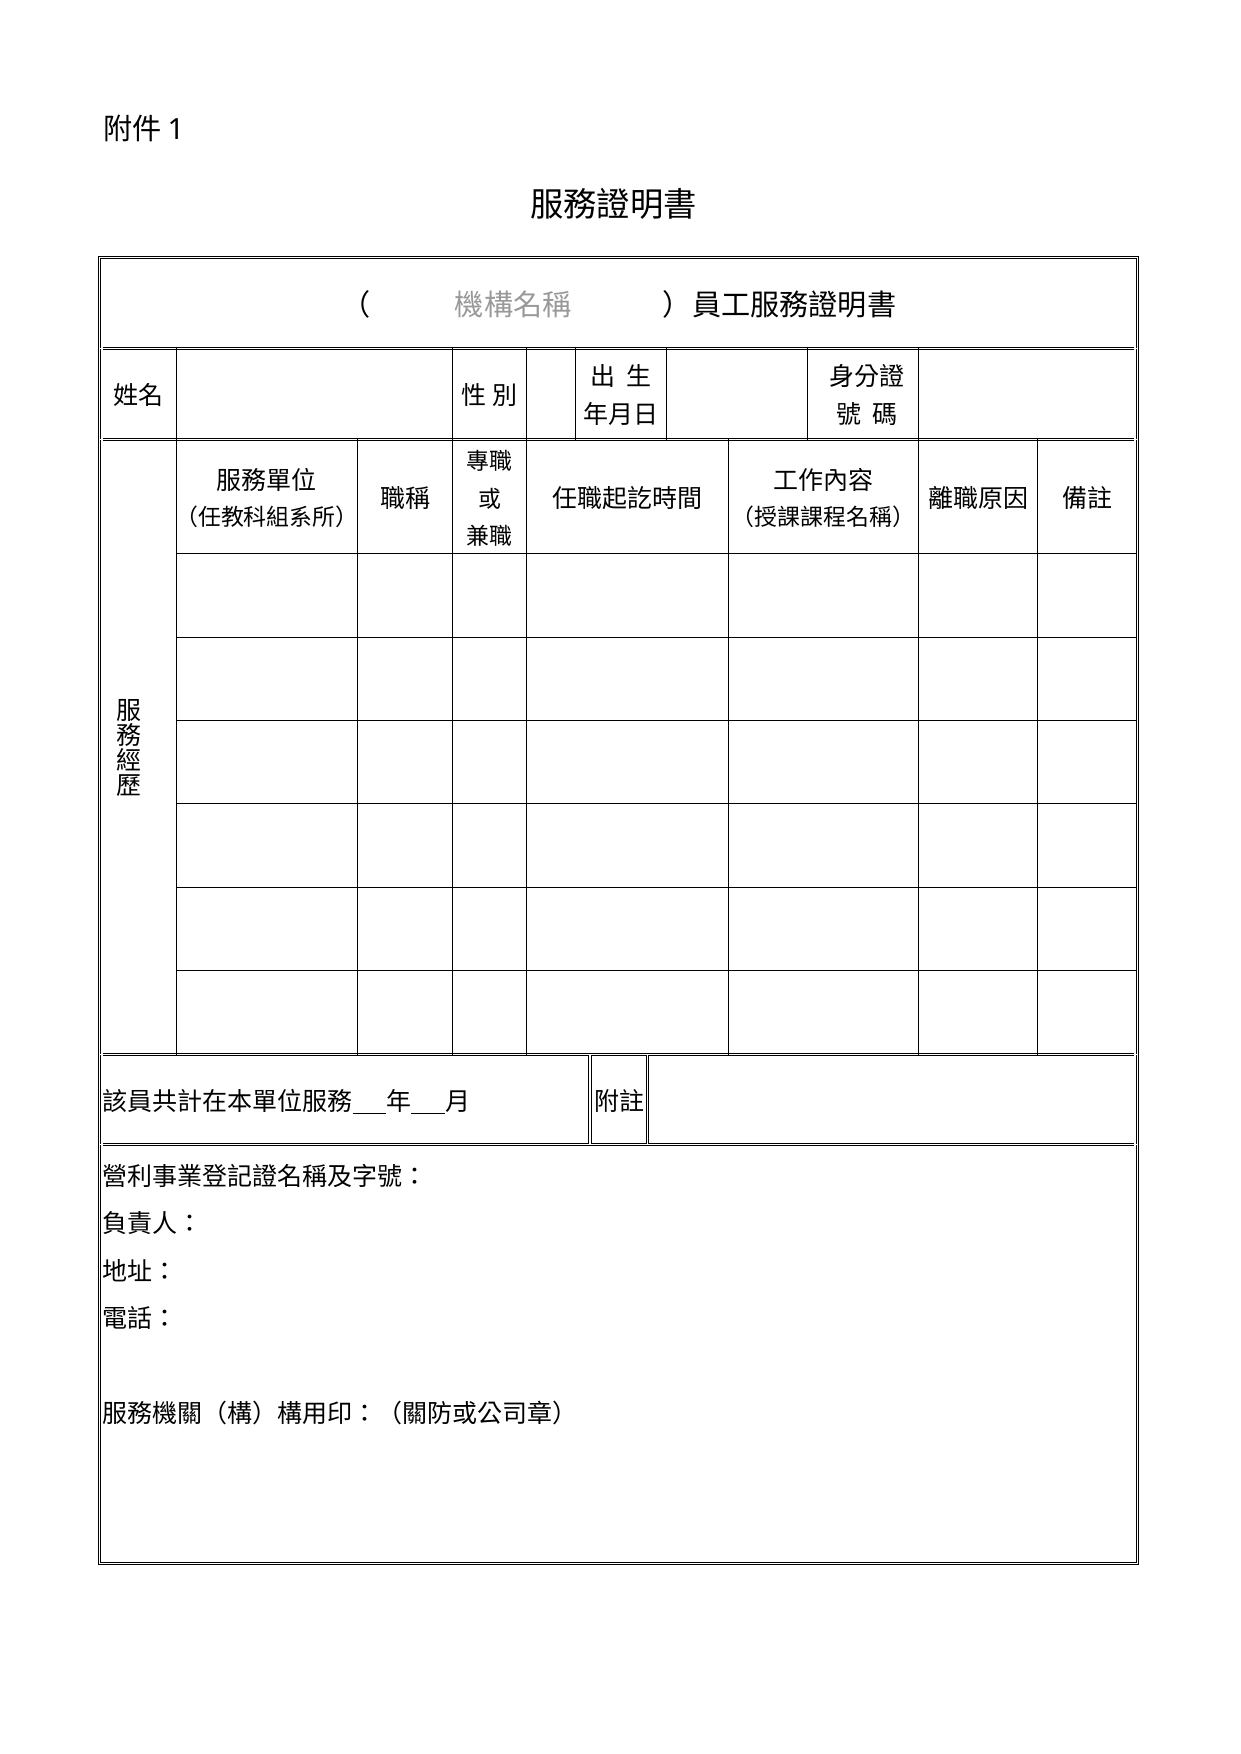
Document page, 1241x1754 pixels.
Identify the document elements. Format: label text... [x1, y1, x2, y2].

table_cell [527, 638, 728, 720]
table_cell [919, 888, 1037, 970]
table_cell [729, 638, 918, 720]
table_cell [729, 888, 918, 970]
table_cell [1038, 888, 1136, 970]
table_cell [919, 347, 1136, 438]
table_cell [453, 721, 526, 803]
table_cell 附註 [592, 1056, 646, 1143]
table_cell [729, 804, 918, 887]
table_cell 服務單位 （任教科組系所） [177, 441, 357, 553]
table_cell [453, 638, 526, 720]
table_cell [177, 888, 357, 970]
table_cell [919, 721, 1037, 803]
table_cell [453, 971, 526, 1053]
text 附件1 [103, 89, 1123, 164]
table_cell [527, 804, 728, 887]
table_cell [358, 888, 452, 970]
table_cell [358, 554, 452, 637]
table_cell [1038, 638, 1136, 720]
table_cell [177, 804, 357, 887]
table_cell 該員共計在本單位服務 年 月 [100, 1053, 588, 1143]
table_cell [358, 804, 452, 887]
table_cell [1038, 554, 1136, 637]
table_cell [527, 888, 728, 970]
table_cell [453, 804, 526, 887]
table_cell [358, 971, 452, 1053]
table_cell [177, 721, 357, 803]
table_cell 營利事業登記證名稱及字號： 負責人： 地址： 電話： 服務機關（構）構用印：（關防或公司章） [100, 1143, 1137, 1562]
table_cell [177, 638, 357, 720]
table_cell [527, 971, 728, 1053]
table_cell 備註 [1038, 438, 1136, 553]
table_cell [453, 888, 526, 970]
table_cell 姓名 [101, 347, 176, 438]
table_header （ 機構名稱 ）員工服務證明書 [101, 259, 1136, 347]
table_cell 工作內容 （授課課程名稱） [729, 441, 918, 553]
table_cell [177, 350, 452, 438]
table_cell [649, 1053, 1137, 1143]
table_cell [527, 554, 728, 637]
table_cell 離職原因 [919, 441, 1037, 553]
table_cell [358, 638, 452, 720]
table_cell [527, 721, 728, 803]
table_cell [1038, 971, 1136, 1053]
table_cell [453, 554, 526, 637]
table_cell [667, 350, 807, 438]
table_cell [729, 721, 918, 803]
table_cell [729, 971, 918, 1053]
table_cell 身分證號 碼 [808, 350, 918, 438]
table_cell 任職起訖時間 [527, 441, 728, 553]
text 服務證明書 [103, 164, 1123, 239]
table_cell [177, 971, 357, 1053]
table_cell [1038, 721, 1136, 803]
table_cell [919, 554, 1037, 637]
table_cell [919, 971, 1037, 1053]
table_cell [358, 721, 452, 803]
table_cell 專職或 兼職 [453, 441, 526, 553]
table_cell 服務經歷 [101, 438, 176, 1053]
table_cell [729, 554, 918, 637]
table_cell 性 別 [453, 350, 526, 438]
table_cell 出 生 年月日 [576, 350, 666, 438]
table_cell [177, 554, 357, 637]
table_cell [919, 804, 1037, 887]
table_cell 職稱 [358, 441, 452, 553]
table_cell [919, 638, 1037, 720]
table_cell [527, 350, 575, 438]
table_cell [1038, 804, 1136, 887]
